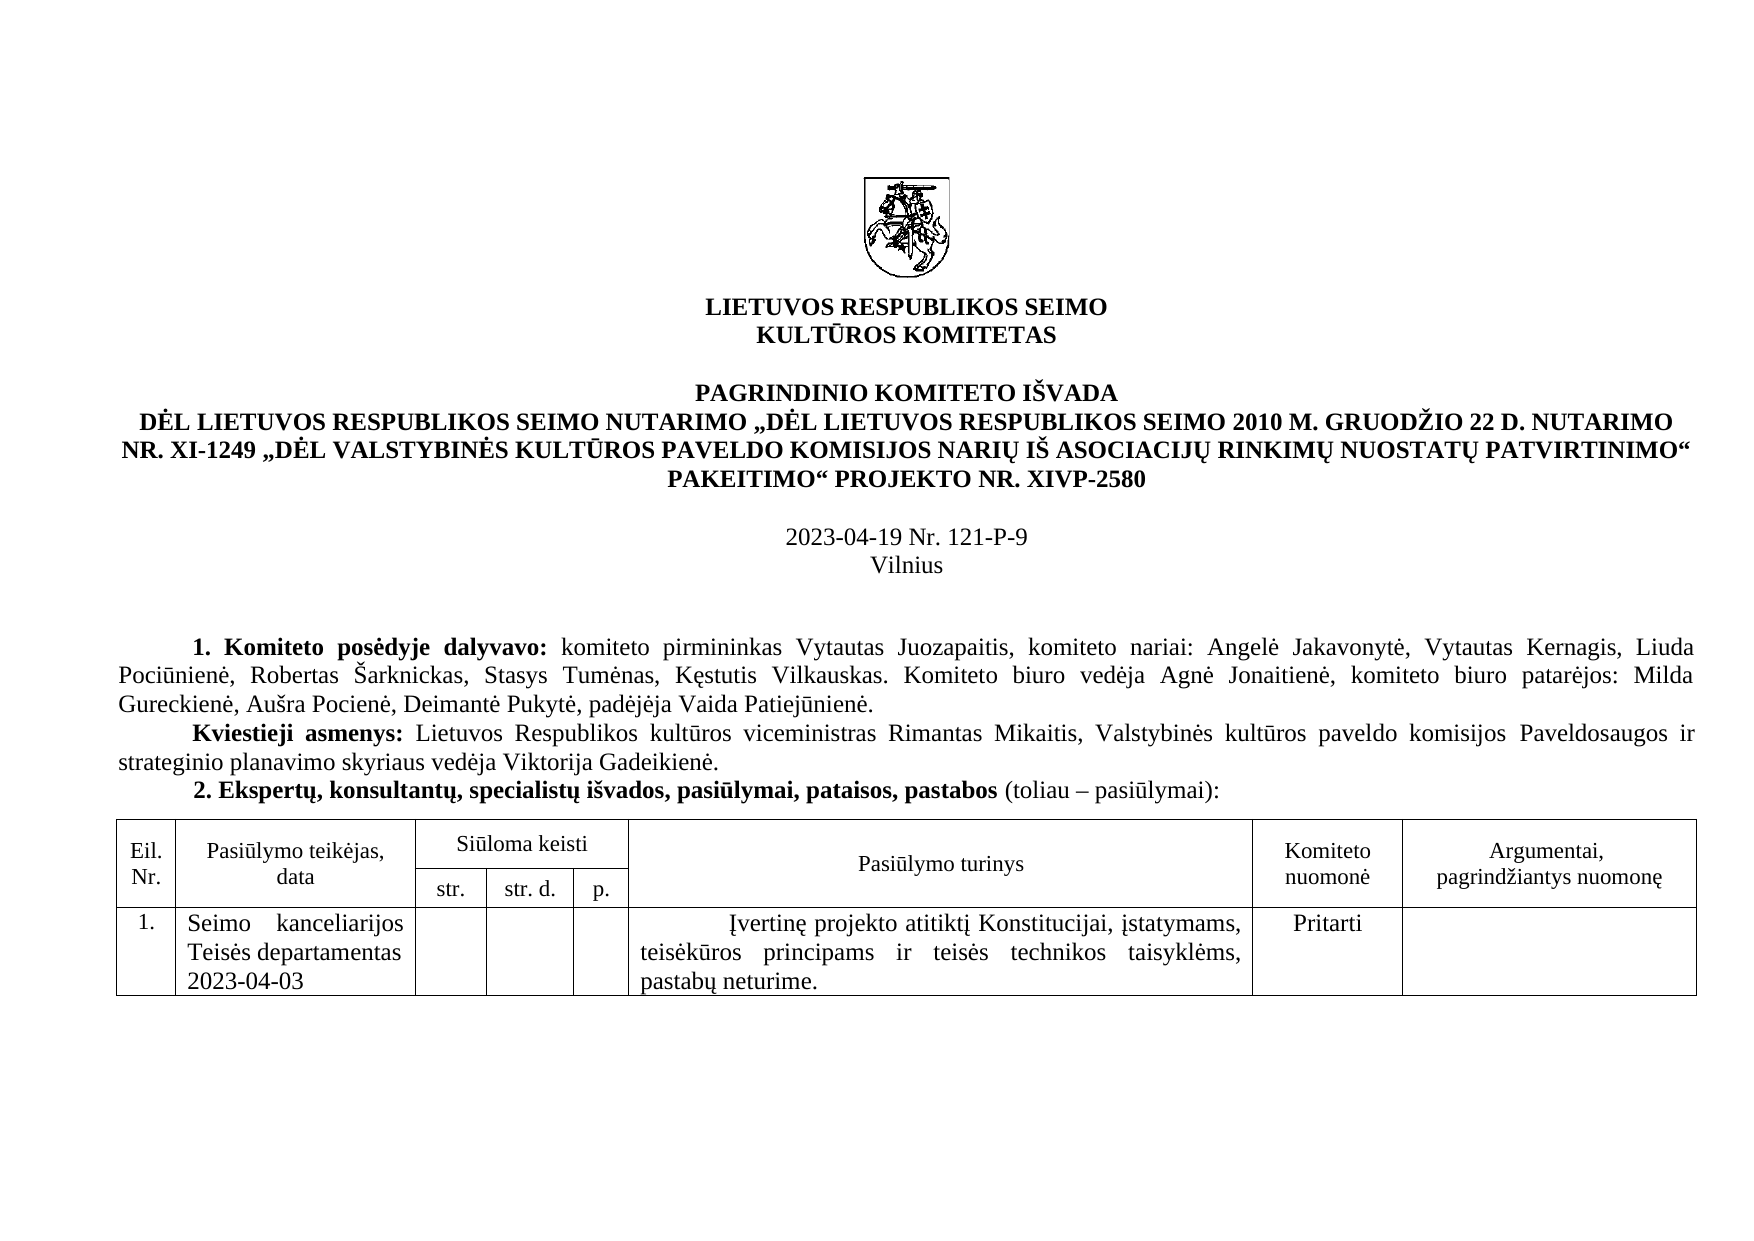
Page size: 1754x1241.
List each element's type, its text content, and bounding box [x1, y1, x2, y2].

subtitle 2. Ekspertų, konsultantų, specialistų išvados, pasiūlymai, pataisos, pastabos (toliau – pasiūlymai): [118, 776, 1695, 804]
text 1. Komiteto posėdyje dalyvavo: komiteto pirmininkas Vytautas Juozapaitis, komiteto nariai: Angelė Jakavonytė, Vytautas Kernagis, Liuda Pociūnienė, Robertas Šarknickas, Stasys Tumėnas, Kęstutis Vilkauskas. Komiteto biuro vedėja Agnė Jonaitienė, komiteto biuro patarėjos: Milda Gureckienė, Aušra Pocienė, Deimantė Pukytė, padėjėja Vaida Patiejūnienė. [118, 632, 1695, 718]
text KULTŪROS KOMITETAS [118, 320, 1695, 349]
subtitle PAGRINDINIO KOMITETO IŠVADA [118, 378, 1695, 407]
table_cell Įvertinę projekto atitiktį Konstitucijai, įstatymams, teisėkūros principams ir teisės technikos taisyklėms, pastabų neturime. [629, 908, 1252, 994]
table_cell [416, 908, 486, 994]
table_header Argumentai, pagrindžiantys nuomonę [1403, 820, 1696, 907]
text Kviestieji asmenys: Lietuvos Respublikos kultūros viceministras Rimantas Mikaitis, Valstybinės kultūros paveldo komisijos Paveldosaugos ir strateginio planavimo skyriaus vedėja Viktorija Gadeikienė. [118, 718, 1695, 776]
table_header Komiteto nuomonė [1253, 820, 1402, 907]
text Vilnius [118, 550, 1695, 579]
table_cell Pritarti [1253, 908, 1402, 994]
table_cell str. d. [487, 869, 573, 907]
table_header Pasiūlymo teikėjas, data [176, 820, 415, 907]
table_header Siūloma keisti [416, 820, 628, 868]
text LIETUVOS RESPUBLIKOS SEIMO [118, 292, 1695, 320]
table_cell [574, 908, 628, 994]
text 2023-04-19 Nr. 121-P-9 [118, 522, 1695, 550]
table_cell p. [574, 869, 628, 907]
table_header Eil. Nr. [117, 820, 175, 907]
table_cell str. [416, 869, 486, 907]
table_cell 1. [117, 908, 175, 994]
table_cell [487, 908, 573, 994]
text DĖL LIETUVOS RESPUBLIKOS SEIMO NUTARIMO „DĖL LIETUVOS RESPUBLIKOS SEIMO 2010 M. GRUODŽIO 22 D. NUTARIMO NR. XI-1249 „DĖL VALSTYBINĖS KULTŪROS PAVELDO KOMISIJOS NARIŲ IŠ ASOCIACIJŲ RINKIMŲ NUOSTATŲ PATVIRTINIMO“ PAKEITIMO“ PROJEKTO Nr. XIvP-2580 [118, 407, 1695, 493]
table_cell [1403, 908, 1696, 994]
table_header Pasiūlymo turinys [629, 820, 1252, 907]
table_cell Seimo kanceliarijos Teisės departamentas 2023-04-03 [176, 908, 415, 994]
